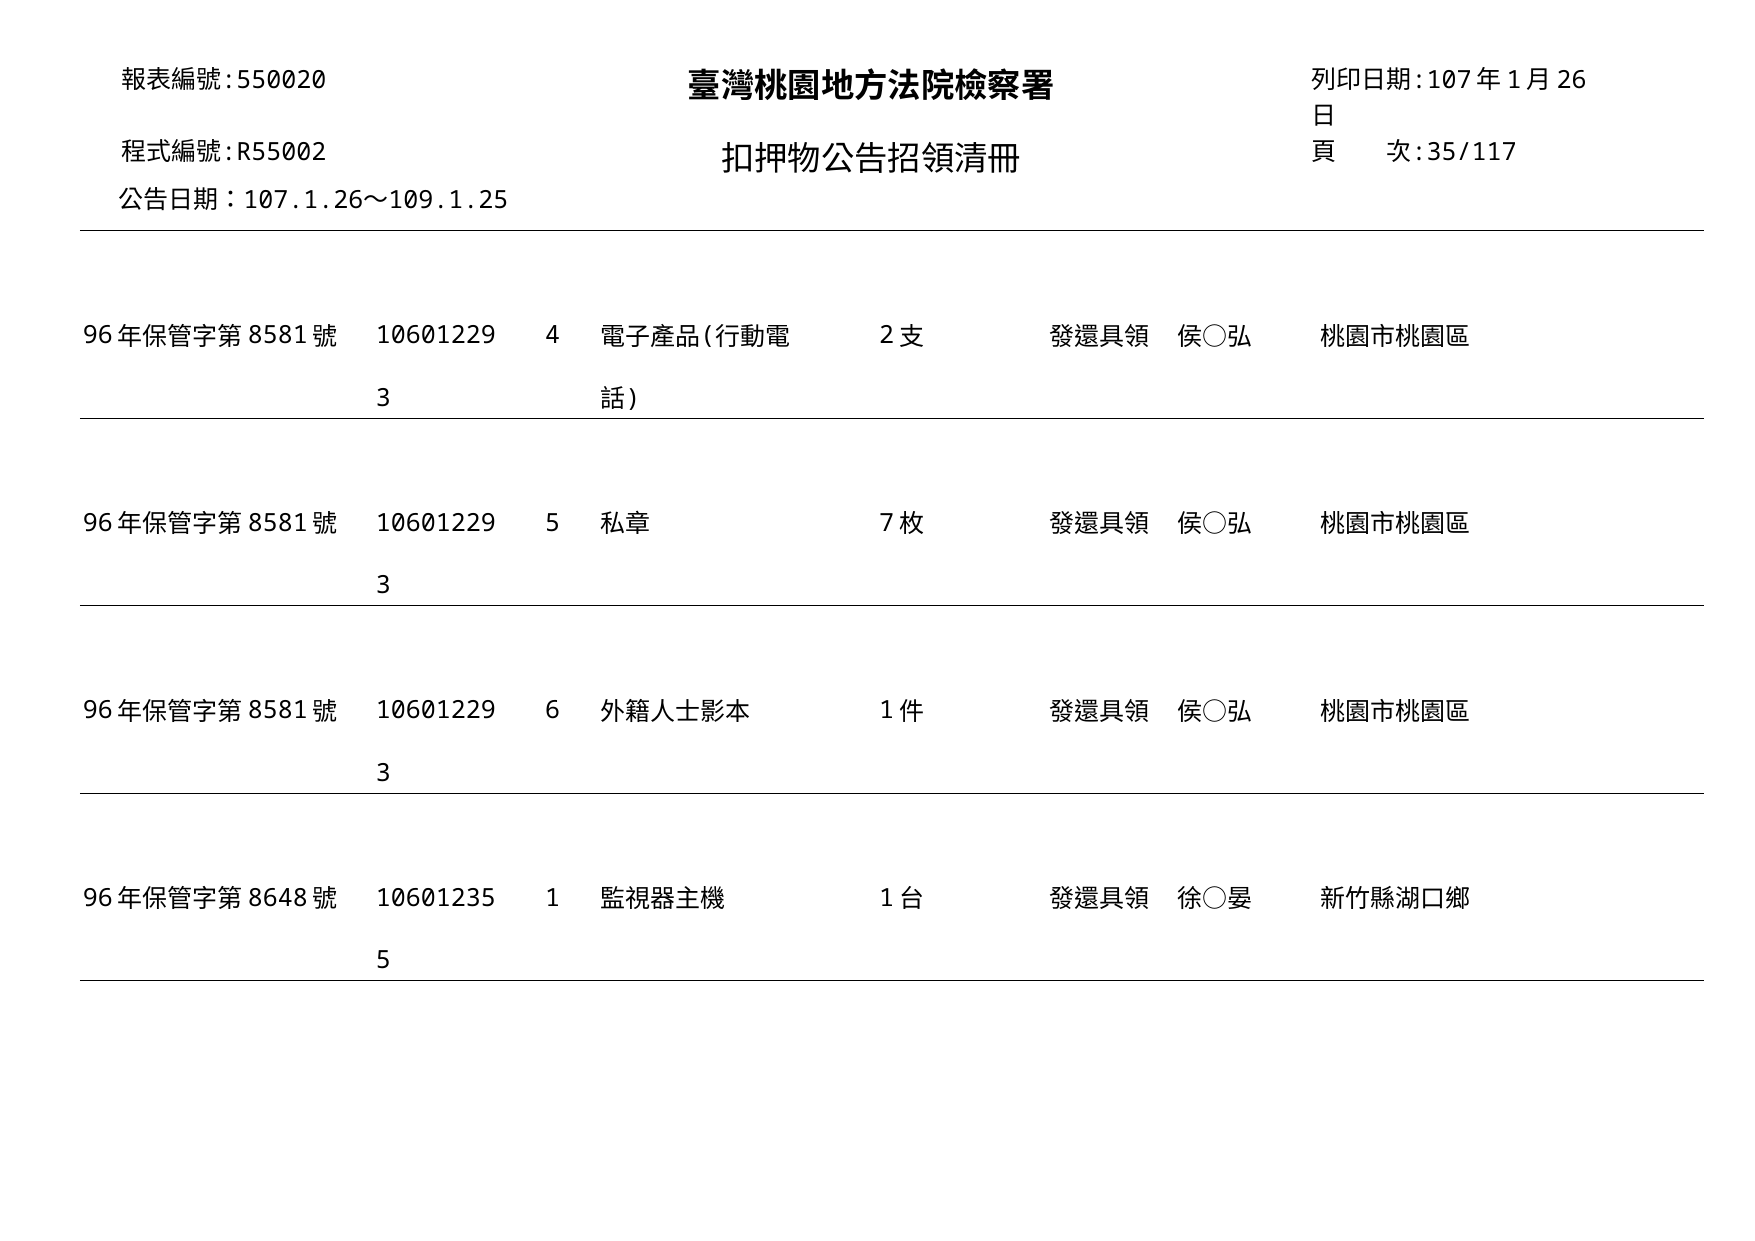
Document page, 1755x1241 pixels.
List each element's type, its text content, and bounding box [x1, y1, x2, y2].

table_cell 發還具領 [1046, 419, 1175, 605]
table_cell 7枚 [808, 419, 927, 605]
table_cell 6 [507, 606, 597, 792]
table_cell 侯○弘 [1175, 231, 1317, 417]
table_cell [1575, 794, 1704, 980]
table_cell 發還具領 [1046, 794, 1175, 980]
table_cell [1575, 231, 1704, 417]
table_cell 桃園市桃園區 [1317, 419, 1575, 605]
table_cell 發還具領 [1046, 231, 1175, 417]
table_cell 電子產品(行動電話) [597, 231, 807, 417]
table_cell 106012293 [373, 231, 507, 417]
table_cell 96年保管字第8581號 [80, 419, 373, 605]
table_cell 96年保管字第8648號 [80, 794, 373, 980]
table_cell 徐○晏 [1175, 794, 1317, 980]
table_cell 2支 [808, 231, 927, 417]
table_cell 106012355 [373, 794, 507, 980]
table_cell 外籍人士影本 [597, 606, 807, 792]
table_cell 106012293 [373, 606, 507, 792]
table_cell 桃園市桃園區 [1317, 606, 1575, 792]
table_cell [927, 606, 1046, 792]
table_cell 侯○弘 [1175, 606, 1317, 792]
table_cell 1台 [808, 794, 927, 980]
table_cell 桃園市桃園區 [1317, 231, 1575, 417]
table_cell [927, 419, 1046, 605]
table_cell 96年保管字第8581號 [80, 231, 373, 417]
table_cell 監視器主機 [597, 794, 807, 980]
table_cell 1 [507, 794, 597, 980]
table_cell [927, 794, 1046, 980]
table_cell [1575, 606, 1704, 792]
table_cell 5 [507, 419, 597, 605]
table_cell [927, 231, 1046, 417]
table_cell 1件 [808, 606, 927, 792]
table_cell 4 [507, 231, 597, 417]
table_cell 私章 [597, 419, 807, 605]
table_cell [1575, 419, 1704, 605]
table_cell 發還具領 [1046, 606, 1175, 792]
table_cell 106012293 [373, 419, 507, 605]
table_cell 侯○弘 [1175, 419, 1317, 605]
table_cell 96年保管字第8581號 [80, 606, 373, 792]
table_cell 新竹縣湖口鄉 [1317, 794, 1575, 980]
